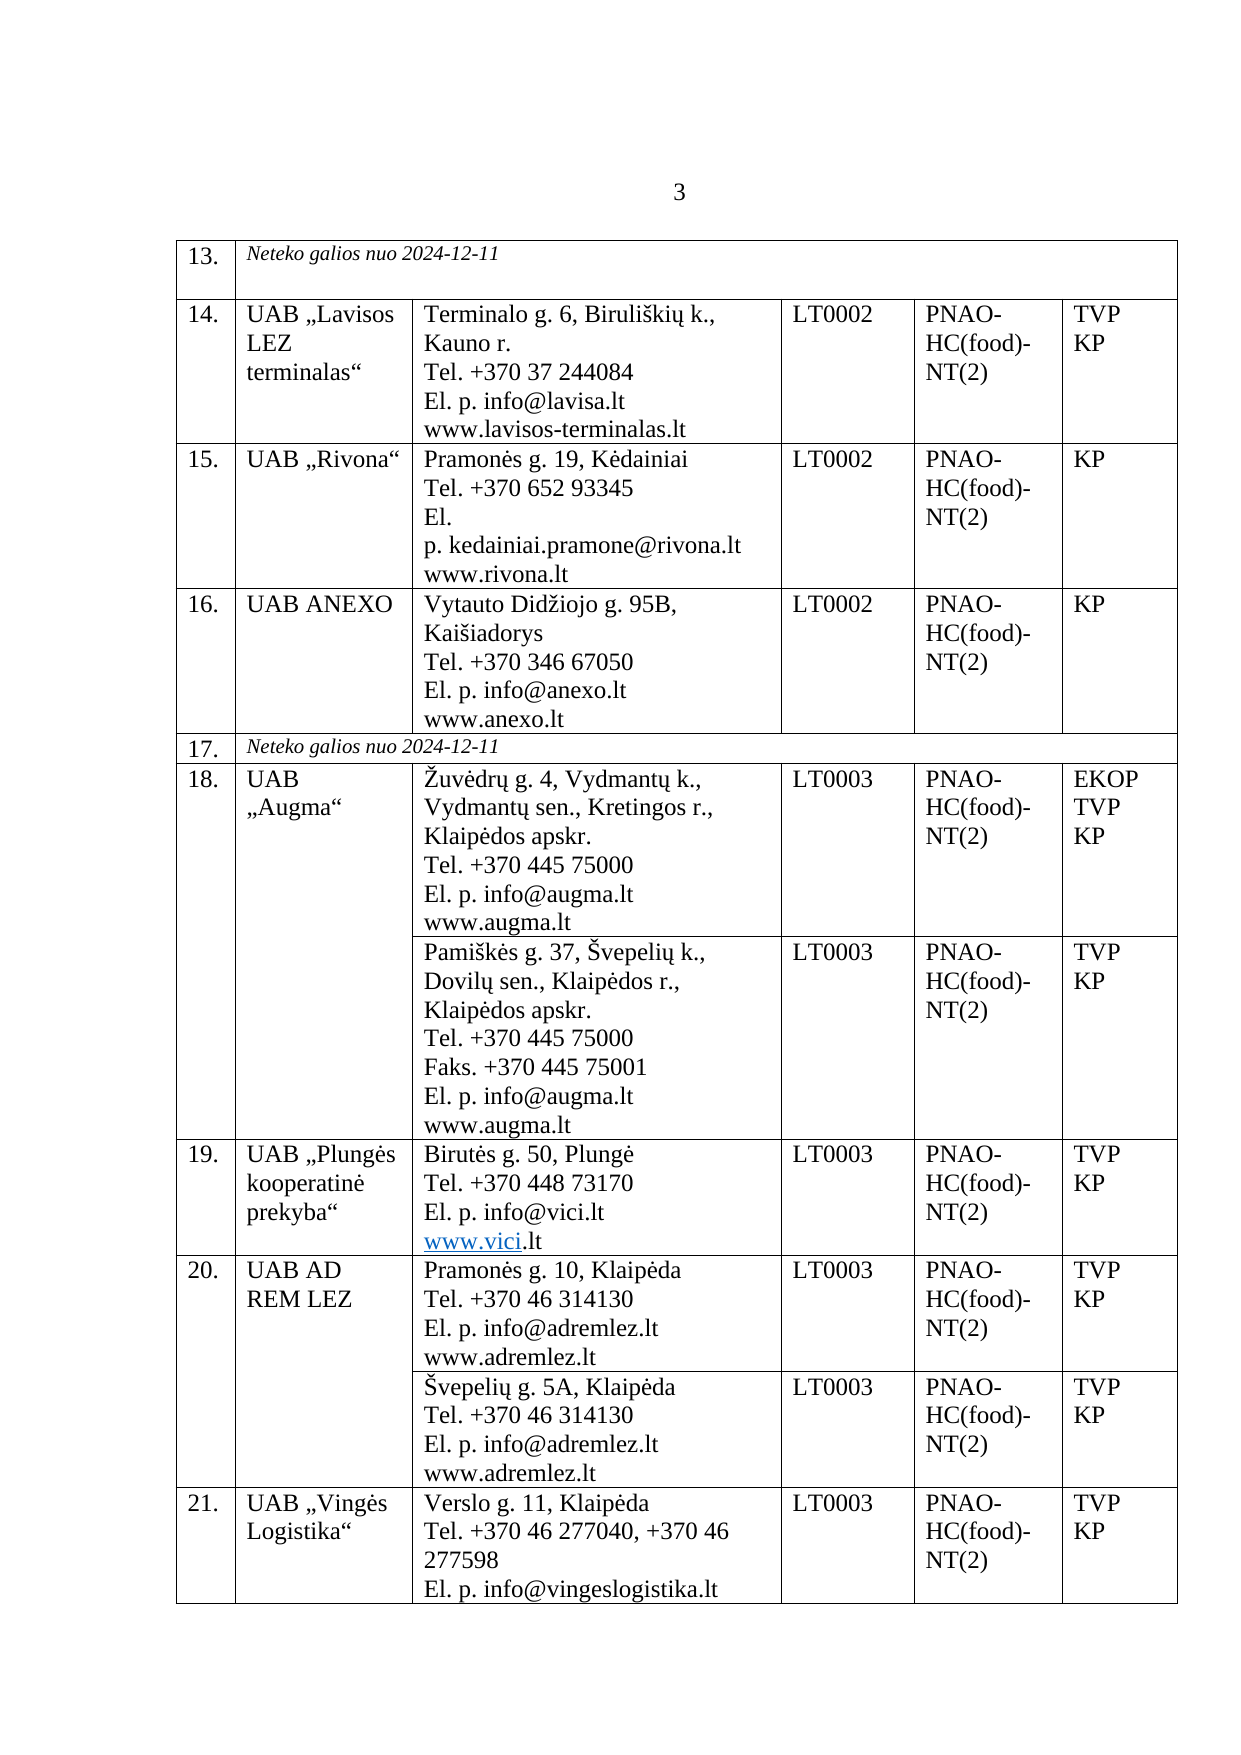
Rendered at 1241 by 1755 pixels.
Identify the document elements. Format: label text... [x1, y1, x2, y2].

table_cell 19. [177, 1140, 235, 1254]
table_cell Švepelių g. 5A, Klaipėda Tel. +370 46 314130 El. p. info@adremlez.lt www.adremlez.lt [413, 1372, 781, 1487]
table_cell 15. [177, 444, 235, 588]
table_cell Vytauto Didžiojo g. 95B, Kaišiadorys Tel. +370 346 67050 El. p. info@anexo.lt www.anexo.lt [413, 589, 781, 733]
table_cell 18. [177, 764, 235, 1138]
table_cell KP [1063, 444, 1177, 588]
table_cell LT0002 [782, 300, 914, 443]
table_cell UAB ANEXO [236, 589, 412, 733]
table_cell PNAO-HC(food)-NT(2) [915, 300, 1062, 443]
table_cell EKOP TVP KP [1063, 764, 1177, 936]
table_cell PNAO-HC(food)-NT(2) [915, 1372, 1062, 1487]
table_cell TVP KP [1063, 1140, 1177, 1254]
table_cell Terminalo g. 6, Biruliškių k., Kauno r. Tel. +370 37 244084 El. p. info@lavisa.lt www.lavisos-terminalas.lt [413, 300, 781, 443]
table_cell UAB AD REM LEZ [236, 1256, 412, 1487]
table_cell Neteko galios nuo 2024-12-11 [236, 734, 1177, 763]
table_cell 20. [177, 1256, 235, 1487]
table_cell UAB „Plungės kooperatinė prekyba“ [236, 1140, 412, 1254]
table_cell Pramonės g. 19, Kėdainiai Tel. +370 652 93345 El. p. kedainiai.pramone@rivona.lt www.rivona.lt [413, 444, 781, 588]
table_cell TVP KP [1063, 1488, 1177, 1603]
table_cell Pamiškės g. 37, Švepelių k., Dovilų sen., Klaipėdos r., Klaipėdos apskr. Tel. +370 445 75000 Faks. +370 445 75001 El. p. info@augma.lt www.augma.lt [413, 937, 781, 1138]
table_cell UAB „Rivona“ [236, 444, 412, 588]
table_cell PNAO-HC(food)-NT(2) [915, 444, 1062, 588]
table_cell LT0003 [782, 764, 914, 936]
table_cell UAB „Lavisos LEZ terminalas“ [236, 300, 412, 443]
table_cell TVP KP [1063, 1372, 1177, 1487]
table_cell Pramonės g. 10, Klaipėda Tel. +370 46 314130 El. p. info@adremlez.lt www.adremlez.lt [413, 1256, 781, 1371]
table_cell Žuvėdrų g. 4, Vydmantų k., Vydmantų sen., Kretingos r., Klaipėdos apskr. Tel. +370 445 75000 El. p. info@augma.lt www.augma.lt [413, 764, 781, 936]
table_cell Verslo g. 11, Klaipėda Tel. +370 46 277040, +370 46 277598 El. p. info@vingeslogistika.lt [413, 1488, 781, 1603]
table_cell TVP KP [1063, 1256, 1177, 1371]
table_cell PNAO-HC(food)-NT(2) [915, 1140, 1062, 1254]
table_cell 21. [177, 1488, 235, 1603]
table_cell LT0002 [782, 444, 914, 588]
table_cell UAB „Vingės Logistika“ [236, 1488, 412, 1603]
table_cell TVP KP [1063, 937, 1177, 1138]
table_cell LT0002 [782, 589, 914, 733]
table_cell PNAO-HC(food)-NT(2) [915, 1256, 1062, 1371]
table_cell 16. [177, 589, 235, 733]
table_cell LT0003 [782, 1256, 914, 1371]
table_cell LT0003 [782, 1488, 914, 1603]
table_cell 13. [177, 241, 235, 298]
table_cell Neteko galios nuo 2024-12-11 [236, 241, 1177, 298]
table_cell TVP KP [1063, 300, 1177, 443]
table_cell 14. [177, 300, 235, 443]
table_cell LT0003 [782, 937, 914, 1138]
table_cell LT0003 [782, 1140, 914, 1254]
table_cell KP [1063, 589, 1177, 733]
table_cell LT0003 [782, 1372, 914, 1487]
table_cell PNAO-HC(food)-NT(2) [915, 1488, 1062, 1603]
table_cell Birutės g. 50, Plungė Tel. +370 448 73170 El. p. info@vici.lt www.vici.lt [413, 1140, 781, 1254]
table_cell UAB „Augma“ [236, 764, 412, 1138]
table_cell 17. [177, 734, 235, 763]
table_cell PNAO-HC(food)-NT(2) [915, 589, 1062, 733]
table_cell PNAO-HC(food)-NT(2) [915, 937, 1062, 1138]
table_cell PNAO-HC(food)-NT(2) [915, 764, 1062, 936]
